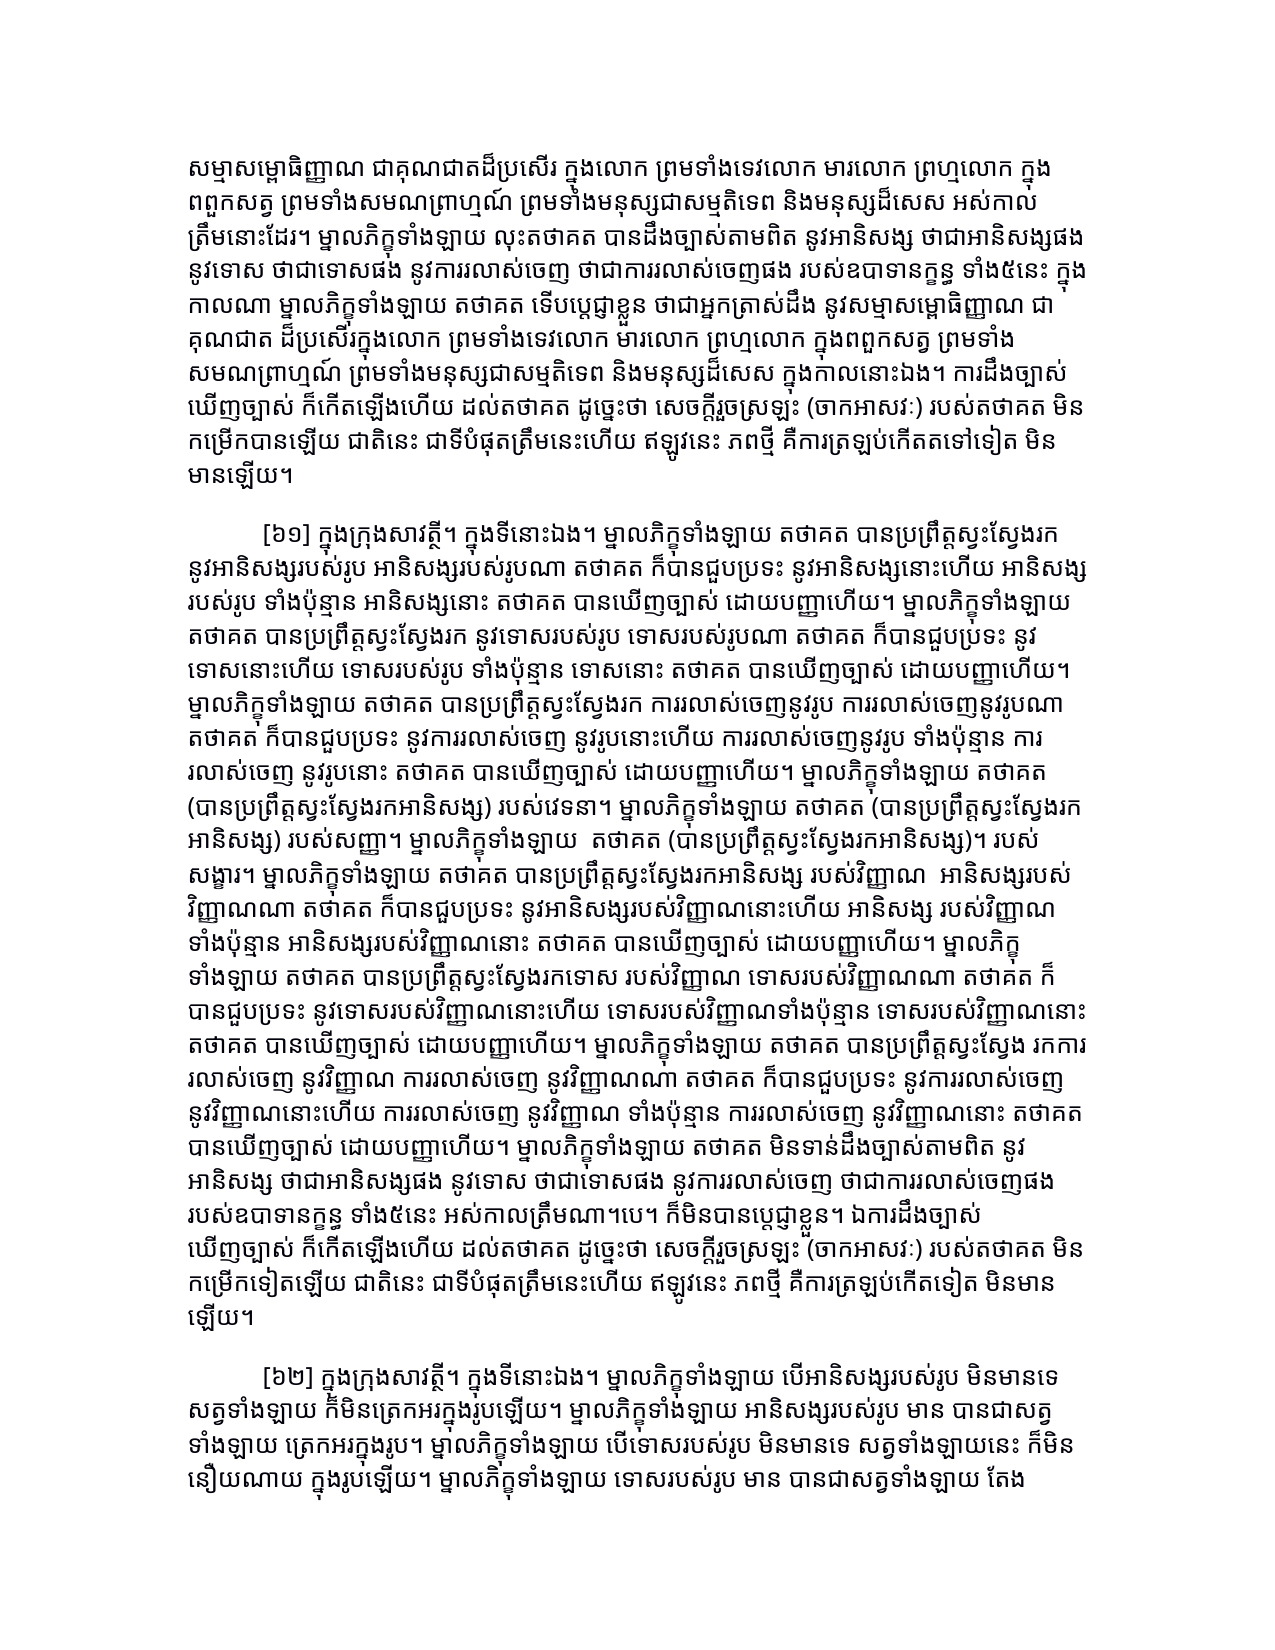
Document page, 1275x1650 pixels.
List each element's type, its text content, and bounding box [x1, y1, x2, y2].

text [៦២] ក្នុងក្រុងសាវត្ថី។ ក្នុងទីនោះឯង។ ម្នាលភិក្ខុទាំងឡាយ បើអានិសង្សរបស់​រូប មិនមានទេ សត្វទាំងឡាយ ក៏មិនត្រេកអរក្នុងរូបឡើយ។ ម្នាលភិក្ខុទាំងឡាយ អានិសង្សរបស់រូប មាន បានជាសត្វទាំងឡាយ ត្រេកអរក្នុងរូប។ ម្នាលភិក្ខុទាំងឡាយ បើ​ទោសរបស់រូប មិនមានទេ សត្វទាំងឡាយនេះ ក៏មិននឿយណាយ ក្នុងរូប​ឡើយ។ ម្នាលភិក្ខុទាំងឡាយ ទោសរបស់រូប មាន បានជាសត្វទាំងឡាយ តែងនឿយណាយ ក្នុងរូប។ ម្នាលភិក្ខុទាំងឡាយ បើការរលាស់ចេញ នូវរូប មិនមានទេ សត្វទាំងឡាយ ក៏​មិនរលាស់ចេញចាករូបឡើយ។ ម្នាលភិក្ខុទាំងឡាយ ការរលាស់ចេញនូវរូប មាន បាន​ជាសត្វទាំងឡាយ តែងរលាស់ចេញចាករូប។ ម្នាលភិក្ខុទាំងឡាយ បើ​អានិសង្ស​របស់វេទនា មិនមានទេ។បេ។ ម្នាលភិក្ខុទាំងឡាយ បើ (អានិសង្ស) របស់សញ្ញា មិន​មានទេ។ ម្នាលភិក្ខុទាំងឡាយ បើអានិសង្សរបស់សង្ខារ មិនមានទេ សត្វ​ទាំងឡាយ ក៏​មិនត្រេកអរ ក្នុងសង្ខារឡើយ។ ម្នាលភិក្ខុទាំងឡាយ អានិសង្សរបស់សង្ខារ​មាន បាន​ជាសត្វទាំងឡាយ ត្រេកអរ ក្នុងសង្ខារ។ ម្នាលភិក្ខុទាំងឡាយ បើទោសរបស់សង្ខារ​មិនមានទេ សត្វទាំងឡាយ ក៏មិននឿយណាយ ក្នុងសង្ខារឡើយ។ ម្នាលភិក្ខុទាំងឡាយ ទោសរបស់សង្ខារ មាន បានជាសត្វទាំងឡាយ តែងនឿយ​ណាយក្នុងសង្ខារ។ ម្នាលភិក្ខុទាំងឡាយ បើការរលាស់ចេញ នូវសង្ខារនេះ មិនមានទេ សត្វទាំងឡាយនេះ ក៏​មិនរលាស់ចេញ ចាកសង្ខារឡើយ។ ម្នាលភិក្ខុទាំងឡាយ ការ​រលាស់ចេញ នូវសង្ខារ មាន បានជាសត្វទាំងឡាយ តែង​រលាស់ចេញចាកសង្ខារ។ ម្នាលភិក្ខុទាំងឡាយ បើអានិសង្សរបស់វិញ្ញាណ​នេះ​មិនមានទេ សត្វទាំងឡាយ ក៏​មិន​ត្រេកអរ ក្នុងវិញ្ញាណឡើយ។ ម្នាលភិក្ខុទាំងឡាយ អានិសង្សរបស់វិញ្ញាណ មាន បាន​ជាសត្វទាំងឡាយ ត្រេកអរក្នុងវិញ្ញាណ។ ម្នាលភិក្ខុទាំងឡាយ បើទោសរបស់​វិញ្ញាណ ​មិនមានទេ សត្វទាំងឡាយក៏​មិននឿយណាយ ក្នុងវិញ្ញាណឡើយ។ ម្នាលភិក្ខុទាំងឡាយ ទោសរបស់វិញ្ញាណ មាន បានជាសត្វទាំងឡាយ តែង​នឿយ​ណាយ ​ក្នុងវិញ្ញាណ។ ម្នាលភិក្ខុទាំងឡាយ បើការរលាស់ចេញ នូវ​វិញ្ញាណ មិនមាន​ទេ សត្វទាំងឡាយ ក៏​មិនរលាស់ចេញ ចាកវិញ្ញាណឡើយ។ ម្នាលភិក្ខុទាំងឡាយ ការរលាស់ចេញ នូវវិញ្ញាណ មាន បានជាសត្វ​ទាំងឡាយ តែងរលាស់ចេញចាកវិញ្ញាណ។ [187, 1358, 1087, 1494]
text [៦១] ក្នុងក្រុងសាវត្ថី។ ក្នុងទីនោះឯង។ ម្នាលភិក្ខុទាំងឡាយ តថាគត បាន​ប្រព្រឹត្តស្វះស្វែងរក នូវអានិសង្សរបស់រូប អានិសង្សរបស់រូបណា តថាគត ក៏បាន​ជួប​ប្រទះ នូវអានិសង្សនោះហើយ អានិសង្សរបស់រូប ទាំងប៉ុន្មាន អានិសង្សនោះ តថាគត បានឃើញច្បាស់ ដោយបញ្ញាហើយ។ ម្នាលភិក្ខុទាំងឡាយ តថាគត បាន​ប្រព្រឹត្តស្វះស្វែងរក នូវទោសរបស់រូប ទោសរបស់រូបណា តថាគត ក៏បាន​ជួប​ប្រទះ នូវទោសនោះហើយ ទោសរបស់រូប ទាំងប៉ុន្មាន ទោសនោះ តថាគត បានឃើញច្បាស់ ដោយបញ្ញាហើយ។ ម្នាលភិក្ខុទាំងឡាយ តថាគត បាន​ប្រព្រឹត្ត​ស្វះស្វែងរក ការរលាស់ចេញនូវរូប ការរលាស់ចេញនូវរូបណា តថាគត ក៏បាន​ជួប​ប្រទះ នូវការរលាស់ចេញ នូវរូបនោះហើយ ការរលាស់ចេញនូវរូប ទាំងប៉ុន្មាន ការរលាស់ចេញ នូវរូបនោះ តថាគត បានឃើញច្បាស់ ដោយបញ្ញាហើយ។ ម្នាលភិក្ខុទាំងឡាយ តថាគត (បានប្រព្រឹត្តស្វះស្វែងរកអានិសង្ស) របស់​វេទនា។ ម្នាលភិក្ខុទាំងឡាយ តថាគត (បានប្រព្រឹត្តស្វះស្វែងរកអានិសង្ស) របស់សញ្ញា។ ម្នាលភិក្ខុទាំងឡាយ តថាគត (បានប្រព្រឹត្តស្វះស្វែងរកអានិសង្ស)។ របស់​សង្ខារ។ ម្នាលភិក្ខុទាំងឡាយ តថាគត បានប្រព្រឹត្តស្វះស្វែង​រកអានិសង្ស របស់វិញ្ញាណ អានិសង្សរបស់វិញ្ញាណណា តថាគត ក៏បានជួបប្រទះ នូវ​អានិសង្ស​របស់​វិញ្ញាណ​នោះហើយ អានិសង្ស ​របស់វិញ្ញាណ ទាំងប៉ុន្មាន អានិសង្ស​របស់វិញ្ញាណ​នោះ តថាគត បានឃើញច្បាស់ ដោយបញ្ញាហើយ។ ម្នាលភិក្ខុទាំងឡាយ តថាគត បានប្រព្រឹត្តស្វះស្វែងរកទោស របស់វិញ្ញាណ ទោស​របស់វិញ្ញាណណា តថាគត ក៏​បានជួបប្រទះ នូវទោស​របស់វិញ្ញាណនោះហើយ ទោសរបស់​វិញ្ញាណ​ទាំង​ប៉ុន្មាន ទោសរបស់​វិញ្ញាណនោះ តថាគត បានឃើញច្បាស់ ដោយបញ្ញាហើយ។ ម្នាលភិក្ខុ​ទាំងឡាយ តថាគត បានប្រព្រឹត្តស្វះស្វែង រក​ការរលាស់ចេញ នូវ​វិញ្ញាណ ការរលាស់ចេញ នូវ​វិញ្ញាណណា តថាគត ក៏បានជួបប្រទះ នូវការរលាស់ចេញ នូវ​វិញ្ញាណ​នោះហើយ ការរលាស់ចេញ នូវវិញ្ញាណ ទាំងប៉ុន្មាន ការរលាស់ចេញ នូវ​វិញ្ញាណនោះ តថាគត បានឃើញច្បាស់ ដោយបញ្ញាហើយ។ ម្នាលភិក្ខុទាំងឡាយ តថាគត មិនទាន់ដឹងច្បាស់តាមពិត នូវអានិសង្ស ថាជាអានិសង្សផង នូវទោស ថាជាទោសផង នូវការរលាស់ចេញ ថាជាការរលាស់ចេញផង របស់​ឧបាទានក្ខន្ធ​ ទាំង៥នេះ អស់កាលត្រឹមណា។បេ។ ក៏មិនបានប្តេជ្ញាខ្លួន។ ឯការដឹងច្បាស់ ឃើញច្បាស់ ក៏កើតឡើងហើយ ដល់តថាគត ដូច្នេះថា សេចក្តីរួចស្រឡះ (ចាក​អាសវៈ) របស់​តថាគត មិនកម្រើក​ទៀតឡើយ ជាតិនេះ ជាទីបំផុតត្រឹមនេះ​ហើយ ឥឡូវនេះ ភពថ្មី គឺការត្រឡប់កើតទៀត មិនមានឡើយ។ [187, 516, 1087, 1333]
text [៦០] ម្នាលភិក្ខុទាំងឡាយ តថាគត មិនទាន់ដឹងច្បាស់​តាមពិត នូវ​អានិសង្ស​ ថាជាអានិសង្សផង នូវ​ទោស ថាជាទោសផង នូវការរលាស់ចេញ ថាជាការ​រលាស់​ចេញផង របស់ឧបាទានក្ខន្ធ ទាំង៥នេះ អស់កាលត្រឹមណា ម្នាលភិក្ខុទាំងឡាយ តថាគត ក៏មិនទាន់ប្តេជ្ញាខ្លួន ថាជាអ្នកត្រាស់ដឹង​ នូវសម្មាសម្ពោធិញ្ញាណ ជាគុណ​ជាតដ៏ប្រសើរ ក្នុងលោក ព្រមទាំងទេវលោក មារលោក ព្រហ្មលោក ក្នុងពពួក​សត្វ ព្រមទាំង​សមណព្រាហ្មណ៍ ព្រមទាំងមនុស្សជាសម្មតិទេព និងមនុស្សដ៏សេស អស់​កាលត្រឹមនោះដែរ។ ម្នាលភិក្ខុទាំងឡាយ លុះតថាគត បានដឹងច្បាស់តាមពិត នូវ​អានិសង្ស ថាជាអានិសង្សផង នូវ​ទោស ថាជាទោសផង នូវការរលាស់ចេញ ថាជាការ​រលាស់​ចេញផង របស់ឧបាទានក្ខន្ធ ទាំង៥នេះ ក្នុងកាលណា ម្នាលភិក្ខុទាំងឡាយ តថាគត ទើបប្តេជ្ញាខ្លួន ថាជាអ្នកត្រាស់ដឹង​ នូវសម្មា​សម្ពោធិញ្ញាណ ជាគុណ​ជាត ដ៏ប្រសើរក្នុងលោក ព្រមទាំងទេវលោក មារលោក ព្រហ្មលោក ក្នុងពពួក​សត្វ ព្រមទាំង​សមណព្រាហ្មណ៍ ព្រមទាំងមនុស្ស​ជា​សម្មតិទេព និងមនុស្សដ៏សេស ក្នុង​កាលនោះឯង។ ការដឹងច្បាស់ ឃើញច្បាស់ ក៏​កើតឡើងហើយ ដល់តថាគត ដូច្នេះថា សេចក្តីរួចស្រឡះ (ចាក​អាសវៈ) របស់​តថាគត មិនកម្រើកបានឡើយ ជាតិនេះ ជាទីបំផុតត្រឹមនេះហើយ ឥឡូវនេះ ភពថ្មី គឺ​ការត្រឡប់កើតតទៅទៀត មិនមានឡើយ។ [187, 150, 1087, 491]
